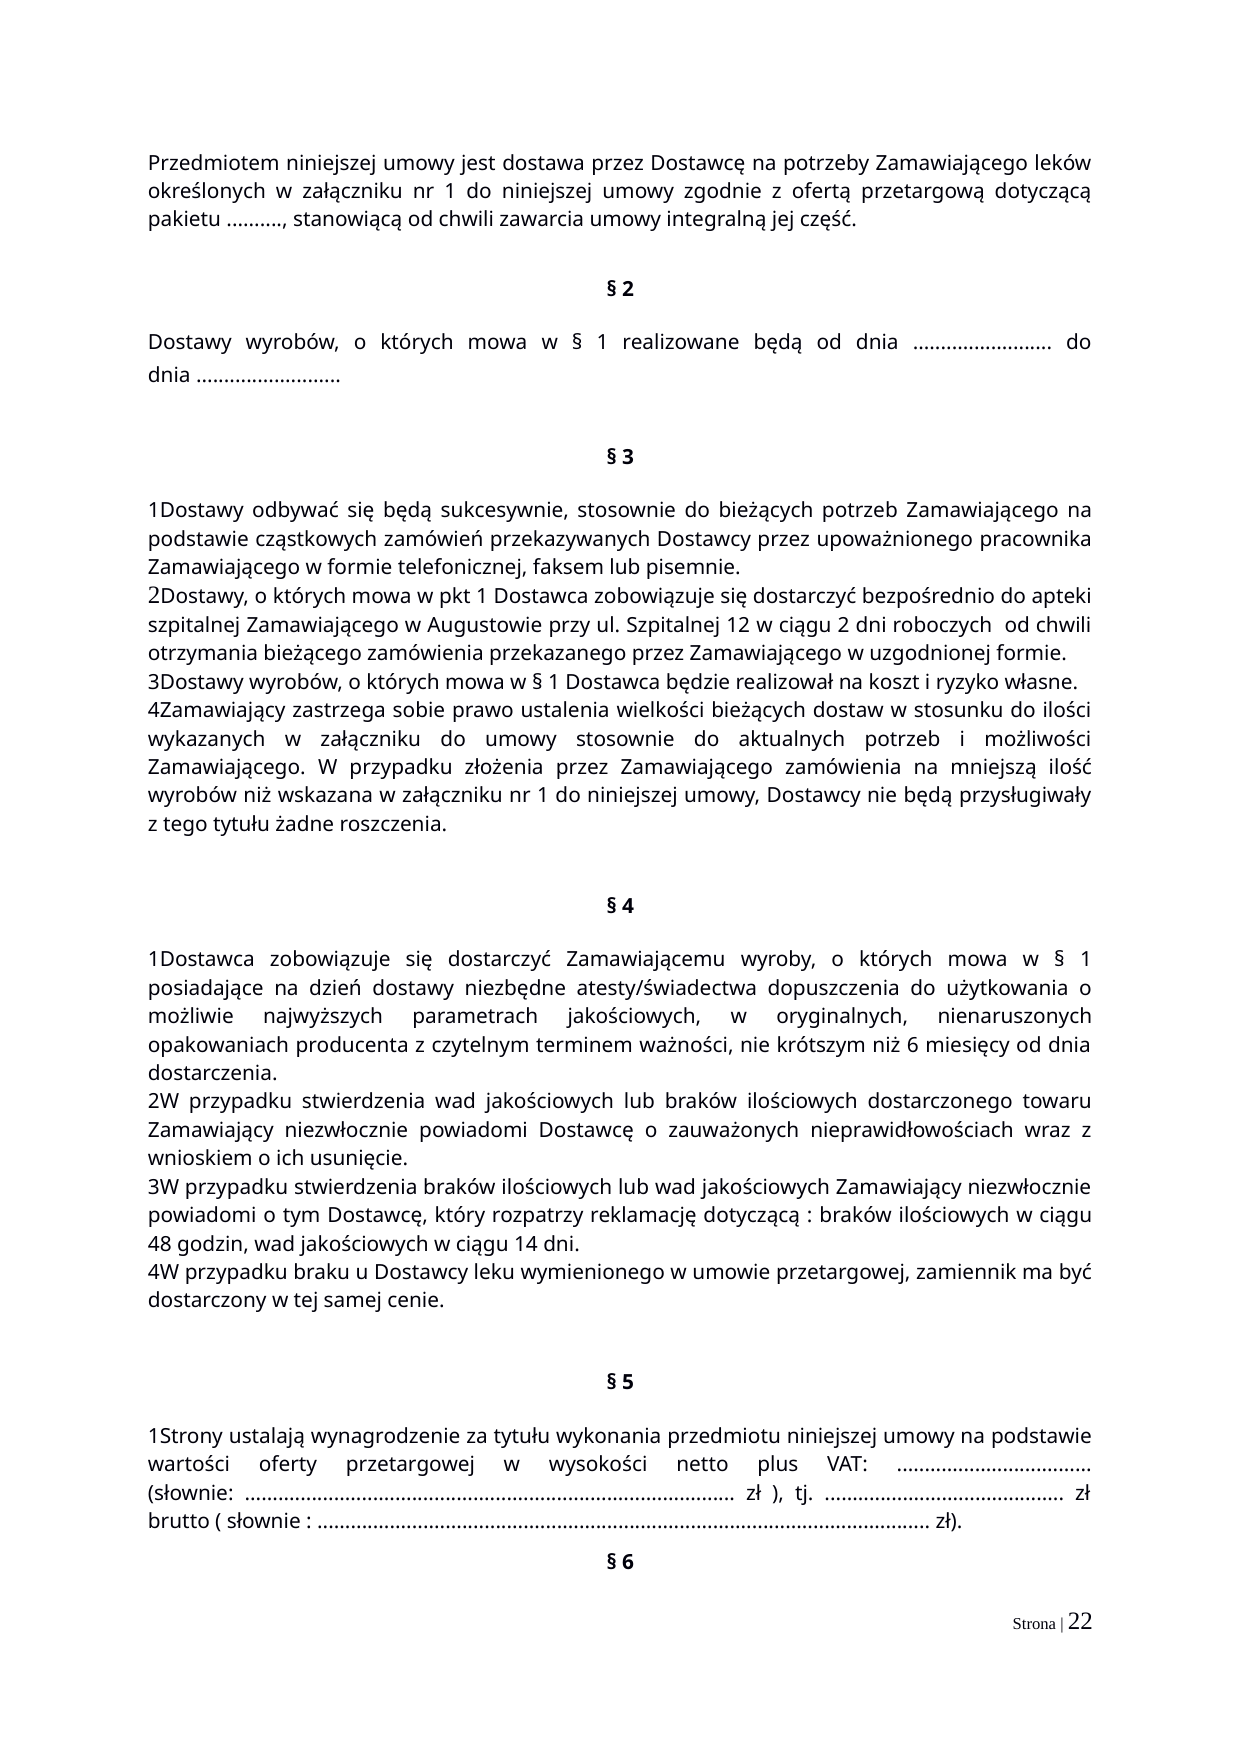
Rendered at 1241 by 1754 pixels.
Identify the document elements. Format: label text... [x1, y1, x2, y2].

list Zamawiający zastrzega sobie prawo ustalenia wielkości bieżących dostaw w stosunku do ilości wykazanych w załączniku do umowy stosownie do aktualnych potrzeb i możliwości Zamawiającego. W przypadku złożenia przez Zamawiającego zamówienia na mniejszą ilość wyrobów niż wskazana w załączniku nr 1 do niniejszej umowy, Dostawcy nie będą przysługiwały z tego tytułu żadne roszczenia. [148, 695, 1093, 837]
list Dostawca zobowiązuje się dostarczyć Zamawiającemu wyroby, o których mowa w § 1 posiadające na dzień dostawy niezbędne atesty/świadectwa dopuszczenia do użytkowania o możliwie najwyższych parametrach jakościowych, w oryginalnych, nienaruszonych opakowaniach producenta z czytelnym terminem ważności, nie krótszym niż 6 miesięcy od dnia dostarczenia. [148, 944, 1093, 1087]
list Strony ustalają wynagrodzenie za tytułu wykonania przedmiotu niniejszej umowy na podstawie wartości oferty przetargowej w wysokości netto plus VAT: ...................................(słownie: ........................................................................................ zł ), tj. ........................................... zł brutto ( słownie : .............................................................................................................. zł). [148, 1421, 1093, 1535]
text § 4 [148, 891, 1093, 919]
text § 6 [148, 1547, 1093, 1576]
subtitle Przedmiotem niniejszej umowy jest dostawa przez Dostawcę na potrzeby Zamawiającego leków określonych w załączniku nr 1 do niniejszej umowy zgodnie z ofertą przetargową dotyczącą pakietu .........., stanowiącą od chwili zawarcia umowy integralną jej część. [148, 148, 1093, 233]
text § 5 [148, 1367, 1093, 1396]
list W przypadku stwierdzenia wad jakościowych lub braków ilościowych dostarczonego towaru Zamawiający niezwłocznie powiadomi Dostawcę o zauważonych nieprawidłowościach wraz z wnioskiem o ich usunięcie. [148, 1087, 1093, 1172]
text § 2 [148, 274, 1093, 302]
list Dostawy wyrobów, o których mowa w § 1 Dostawca będzie realizował na koszt i ryzyko własne. [148, 667, 1093, 695]
text § 3 [148, 442, 1093, 470]
list Dostawy odbywać się będą sukcesywnie, stosownie do bieżących potrzeb Zamawiającego na podstawie cząstkowych zamówień przekazywanych Dostawcy przez upoważnionego pracownika Zamawiającego w formie telefonicznej, faksem lub pisemnie. [148, 495, 1093, 581]
list W przypadku stwierdzenia braków ilościowych lub wad jakościowych Zamawiający niezwłocznie powiadomi o tym Dostawcę, który rozpatrzy reklamację dotyczącą : braków ilościowych w ciągu 48 godzin, wad jakościowych w ciągu 14 dni. [148, 1172, 1093, 1257]
list Dostawy, o których mowa w pkt 1 Dostawca zobowiązuje się dostarczyć bezpośrednio do apteki szpitalnej Zamawiającego w Augustowie przy ul. Szpitalnej 12 w ciągu 2 dni roboczych od chwili otrzymania bieżącego zamówienia przekazanego przez Zamawiającego w uzgodnionej formie. [148, 581, 1093, 667]
list W przypadku braku u Dostawcy leku wymienionego w umowie przetargowej, zamiennik ma być dostarczony w tej samej cenie. [148, 1257, 1093, 1314]
text Dostawy wyrobów, o których mowa w § 1 realizowane będą od dnia ......................... do dnia .......................... [148, 327, 1093, 388]
